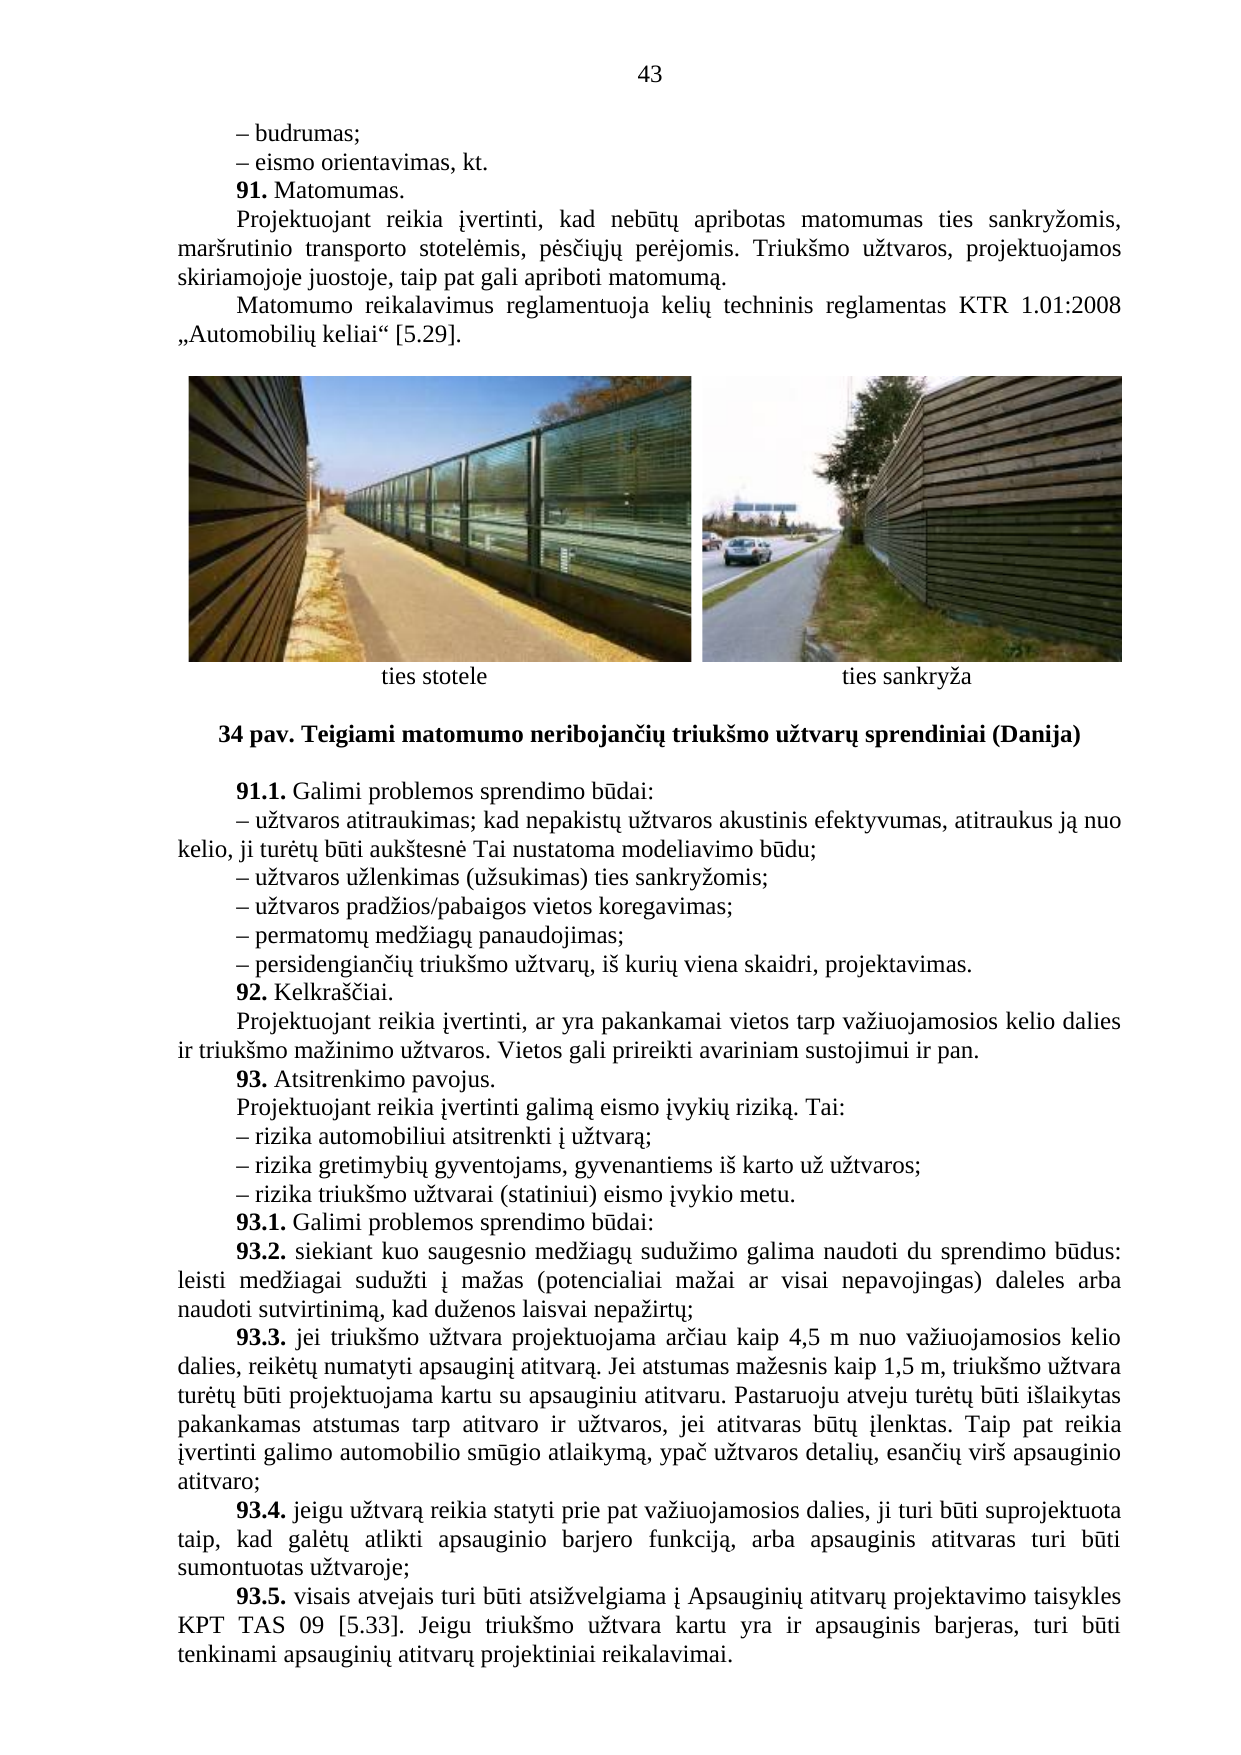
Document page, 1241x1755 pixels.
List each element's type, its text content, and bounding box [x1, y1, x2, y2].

text Projektuojant reikia įvertinti, kad nebūtų apribotas matomumas ties sankryžomis, maršrutinio transporto stotelėmis, pėsčiųjų perėjomis. Triukšmo užtvaros, projektuojamos skiriamojoje juostoje, taip pat gali apriboti matomumą. [177, 204, 1122, 291]
text – užtvaros atitraukimas; kad nepakistų užtvaros akustinis efektyvumas, atitraukus ją nuo kelio, ji turėtų būti aukštesnė Tai nustatoma modeliavimo būdu; [177, 805, 1122, 862]
text 92. Kelkraščiai. [177, 977, 1122, 1006]
table_cell ties sankryža [691, 661, 1122, 690]
text Projektuojant reikia įvertinti, ar yra pakankamai vietos tarp važiuojamosios kelio dalies ir triukšmo mažinimo užtvaros. Vietos gali prireikti avariniam sustojimui ir pan. [177, 1006, 1122, 1064]
table_header (pav.) [692, 377, 702, 661]
text 93. Atsitrenkimo pavojus. [177, 1064, 1122, 1092]
text – budrumas; [177, 118, 1122, 147]
text 93.2. siekiant kuo saugesnio medžiagų sudužimo galima naudoti du sprendimo būdus: leisti medžiagai sudužti į mažas (potencialiai mažai ar visai nepavojingas) daleles arba naudoti sutvirtinimą, kad duženos laisvai nepažirtų; [177, 1236, 1122, 1322]
table_cell ties stotele [177, 661, 691, 690]
text Matomumo reikalavimus reglamentuoja kelių techninis reglamentas KTR 1.01:2008 „Automobilių keliai“ [5.29]. [177, 291, 1122, 348]
text – rizika automobiliui atsitrenkti į užtvarą; [177, 1121, 1122, 1150]
text – užtvaros užlenkimas (užsukimas) ties sankryžomis; [177, 862, 1122, 891]
text – rizika triukšmo užtvarai (statiniui) eismo įvykio metu. [177, 1179, 1122, 1207]
text Projektuojant reikia įvertinti galimą eismo įvykių riziką. Tai: [177, 1092, 1122, 1121]
text 34 pav. Teigiami matomumo neribojančių triukšmo užtvarų sprendiniai (Danija) [177, 719, 1122, 747]
text – užtvaros pradžios/pabaigos vietos koregavimas; [177, 891, 1122, 920]
text 93.5. visais atvejais turi būti atsižvelgiama į Apsauginių atitvarų projektavimo taisykles KPT TAS 09 [5.33]. Jeigu triukšmo užtvara kartu yra ir apsauginis barjeras, turi būti tenkinami apsauginių atitvarų projektiniai reikalavimai. [177, 1581, 1122, 1667]
text – eismo orientavimas, kt. [177, 147, 1122, 176]
text 93.3. jei triukšmo užtvara projektuojama arčiau kaip 4,5 m nuo važiuojamosios kelio dalies, reikėtų numatyti apsauginį atitvarą. Jei atstumas mažesnis kaip 1,5 m, triukšmo užtvara turėtų būti projektuojama kartu su apsauginiu atitvaru. Pastaruoju atveju turėtų būti išlaikytas pakankamas atstumas tarp atitvaro ir užtvaros, jei atitvaras būtų įlenktas. Taip pat reikia įvertinti galimo automobilio smūgio atlaikymą, ypač užtvaros detalių, esančių virš apsauginio atitvaro; [177, 1322, 1122, 1495]
text – permatomų medžiagų panaudojimas; [177, 920, 1122, 949]
table_header (pav.) [177, 377, 188, 661]
text – persidengiančių triukšmo užtvarų, iš kurių viena skaidri, projektavimas. [177, 949, 1122, 977]
text 91.1. Galimi problemos sprendimo būdai: [177, 776, 1122, 805]
text – rizika gretimybių gyventojams, gyvenantiems iš karto už užtvaros; [177, 1150, 1122, 1179]
text 91. Matomumas. [177, 176, 1122, 204]
text 93.1. Galimi problemos sprendimo būdai: [177, 1207, 1122, 1236]
text 93.4. jeigu užtvarą reikia statyti prie pat važiuojamosios dalies, ji turi būti suprojektuota taip, kad galėtų atlikti apsauginio barjero funkciją, arba apsauginis atitvaras turi būti sumontuotas užtvaroje; [177, 1495, 1122, 1581]
